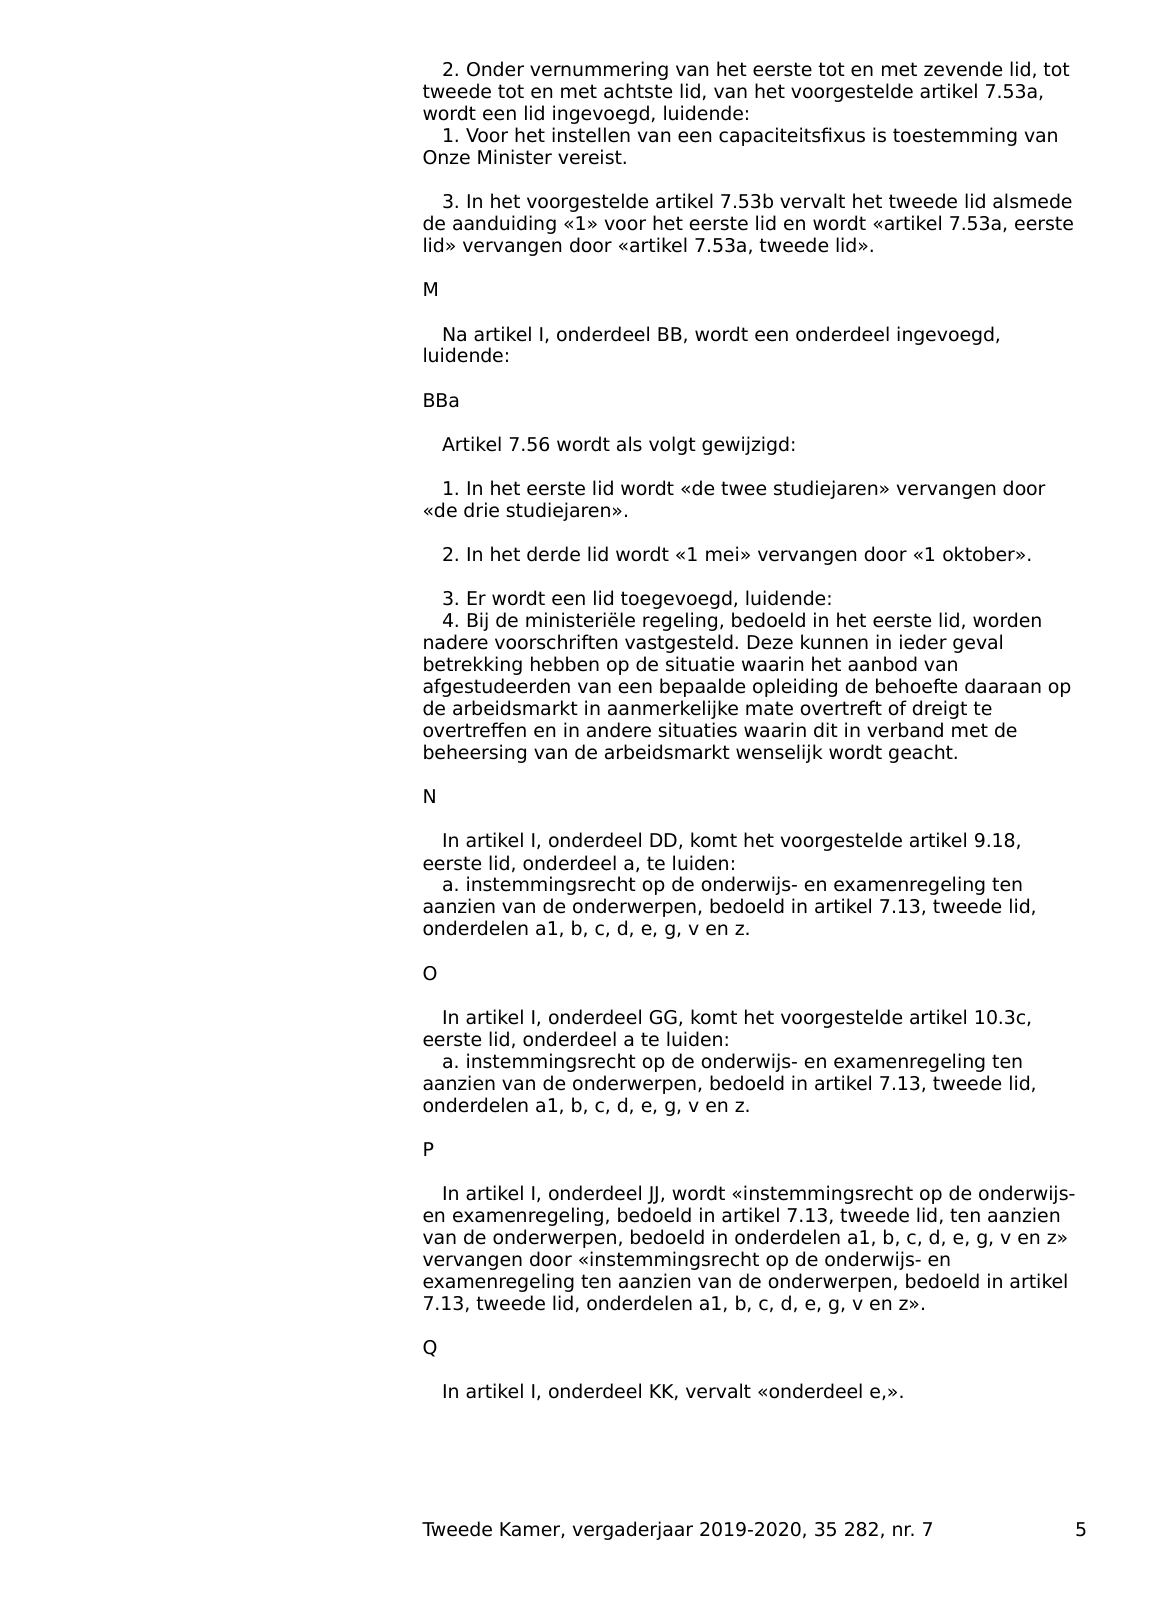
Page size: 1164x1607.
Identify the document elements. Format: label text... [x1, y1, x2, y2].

text 2. Onder vernummering van het eerste tot en met zevende lid, tot tweede tot en met achtste lid, van het voorgestelde artikel 7.53a, wordt een lid ingevoegd, luidende: [422, 59, 1087, 125]
text In artikel I, onderdeel JJ, wordt «instemmingsrecht op de onderwijs- en examenregeling, bedoeld in artikel 7.13, tweede lid, ten aanzien van de onderwerpen, bedoeld in onderdelen a1, b, c, d, e, g, v en z» vervangen door «instemmingsrecht op de onderwijs- en examenregeling ten aanzien van de onderwerpen, bedoeld in artikel 7.13, tweede lid, onderdelen a1, b, c, d, e, g, v en z». [422, 1183, 1087, 1315]
text In artikel I, onderdeel DD, komt het voorgestelde artikel 9.18, eerste lid, onderdeel a, te luiden: [422, 830, 1087, 874]
subtitle O [422, 962, 1087, 984]
text Na artikel I, onderdeel BB, wordt een onderdeel ingevoegd, luidende: [422, 323, 1087, 367]
subtitle N [422, 786, 1087, 808]
text a. instemmingsrecht op de onderwijs- en examenregeling ten aanzien van de onderwerpen, bedoeld in artikel 7.13, tweede lid, onderdelen a1, b, c, d, e, g, v en z. [422, 1051, 1087, 1117]
text Artikel 7.56 wordt als volgt gewijzigd: [422, 434, 1087, 456]
text 1. In het eerste lid wordt «de twee studiejaren» vervangen door «de drie studiejaren». [422, 478, 1087, 522]
text 3. In het voorgestelde artikel 7.53b vervalt het tweede lid alsmede de aanduiding «1» voor het eerste lid en wordt «artikel 7.53a, eerste lid» vervangen door «artikel 7.53a, tweede lid». [422, 191, 1087, 257]
text a. instemmingsrecht op de onderwijs- en examenregeling ten aanzien van de onderwerpen, bedoeld in artikel 7.13, tweede lid, onderdelen a1, b, c, d, e, g, v en z. [422, 874, 1087, 940]
text In artikel I, onderdeel GG, komt het voorgestelde artikel 10.3c, eerste lid, onderdeel a te luiden: [422, 1007, 1087, 1051]
text In artikel I, onderdeel KK, vervalt «onderdeel e,». [422, 1381, 1087, 1403]
text 2. In het derde lid wordt «1 mei» vervangen door «1 oktober». [422, 544, 1087, 566]
subtitle M [422, 279, 1087, 301]
text 4. Bij de ministeriële regeling, bedoeld in het eerste lid, worden nadere voorschriften vastgesteld. Deze kunnen in ieder geval betrekking hebben op de situatie waarin het aanbod van afgestudeerden van een bepaalde opleiding de behoefte daaraan op de arbeidsmarkt in aanmerkelijke mate overtreft of dreigt te overtreffen en in andere situaties waarin dit in verband met de beheersing van de arbeidsmarkt wenselijk wordt geacht. [422, 610, 1087, 764]
subtitle P [422, 1139, 1087, 1161]
subtitle BBa [422, 389, 1087, 412]
text 1. Voor het instellen van een capaciteitsfixus is toestemming van Onze Minister vereist. [422, 125, 1087, 169]
subtitle Q [422, 1337, 1087, 1359]
text 3. Er wordt een lid toegevoegd, luidende: [422, 588, 1087, 610]
